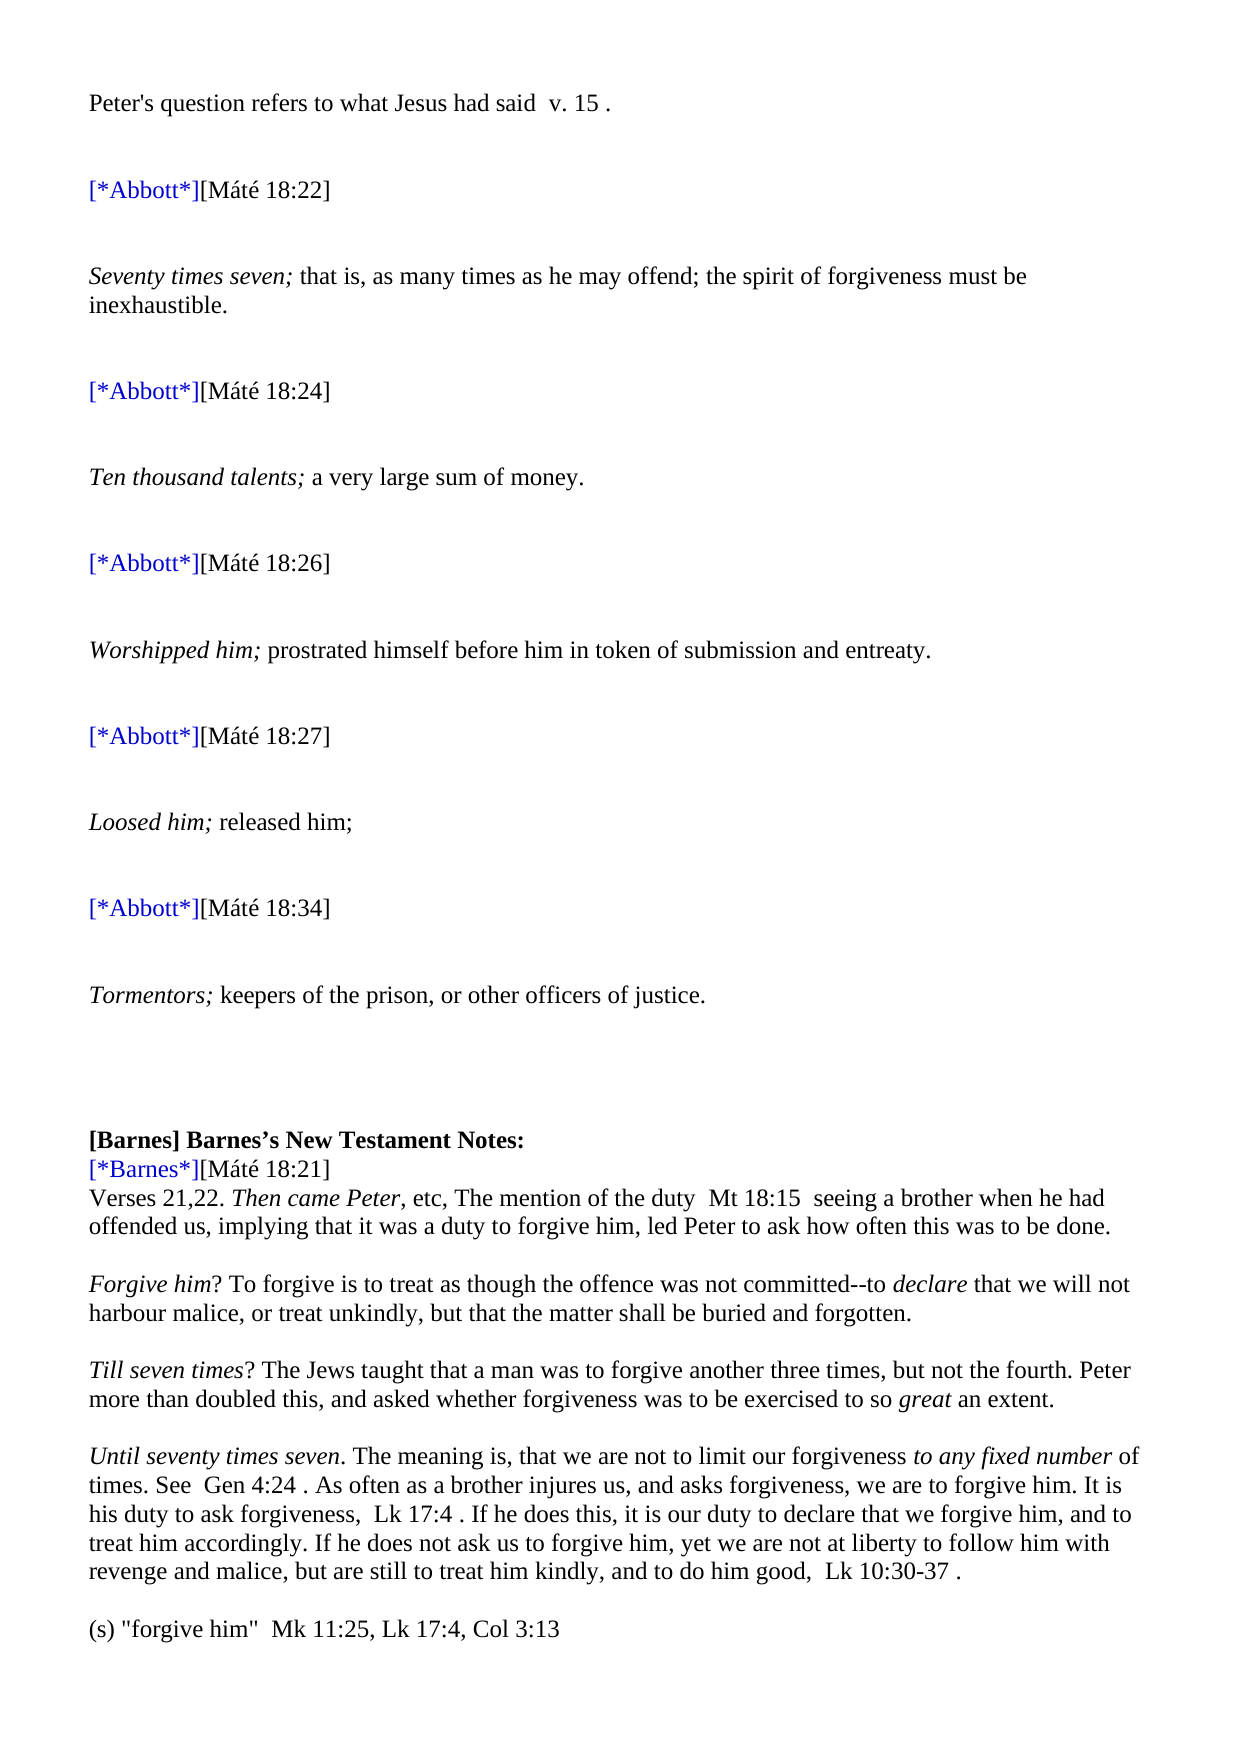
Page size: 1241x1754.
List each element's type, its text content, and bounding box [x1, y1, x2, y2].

text Peter's question refers to what Jesus had said v. 15 . [88, 88, 1152, 175]
text [*Abbott*][Máté 18:26] Worshipped him; prostrated himself before him in token of submission and entreaty. [88, 548, 1152, 721]
text [Barnes] Barnes’s New Testament Notes: [88, 1125, 1152, 1154]
text [*Abbott*][Máté 18:22] Seventy times seven; that is, as many times as he may offend; the spirit of forgiveness must be inexhaustible. [88, 175, 1152, 376]
text [*Abbott*][Máté 18:24] Ten thousand talents; a very large sum of money. [88, 376, 1152, 548]
text [*Abbott*][Máté 18:27] Loosed him; released him; [88, 721, 1152, 893]
text [*Abbott*][Máté 18:34] Tormentors; keepers of the prison, or other officers of justice. [88, 893, 1152, 1066]
text [*Barnes*][Máté 18:21] Verses 21,22. Then came Peter, etc, The mention of the duty Mt 18:15 seeing a brother when he had offended us, implying that it was a duty to forgive him, led Peter to ask how often this was to be done. Forgive him? To forgive is to treat as though the offence was not committed--to declare that we will not harbour malice, or treat unkindly, but that the matter shall be buried and forgotten. Till seven times? The Jews taught that a man was to forgive another three times, but not the fourth. Peter more than doubled this, and asked whether forgiveness was to be exercised to so great an extent. Until seventy times seven. The meaning is, that we are not to limit our forgiveness to any fixed number of times. See Gen 4:24 . As often as a brother injures us, and asks forgiveness, we are to forgive him. It is his duty to ask forgiveness, Lk 17:4 . If he does this, it is our duty to declare that we forgive him, and to treat him accordingly. If he does not ask us to forgive him, yet we are not at liberty to follow him with revenge and malice, but are still to treat him kindly, and to do him good, Lk 10:30-37 . (s) "forgive him" Mk 11:25, Lk 17:4, Col 3:13 [88, 1154, 1152, 1643]
